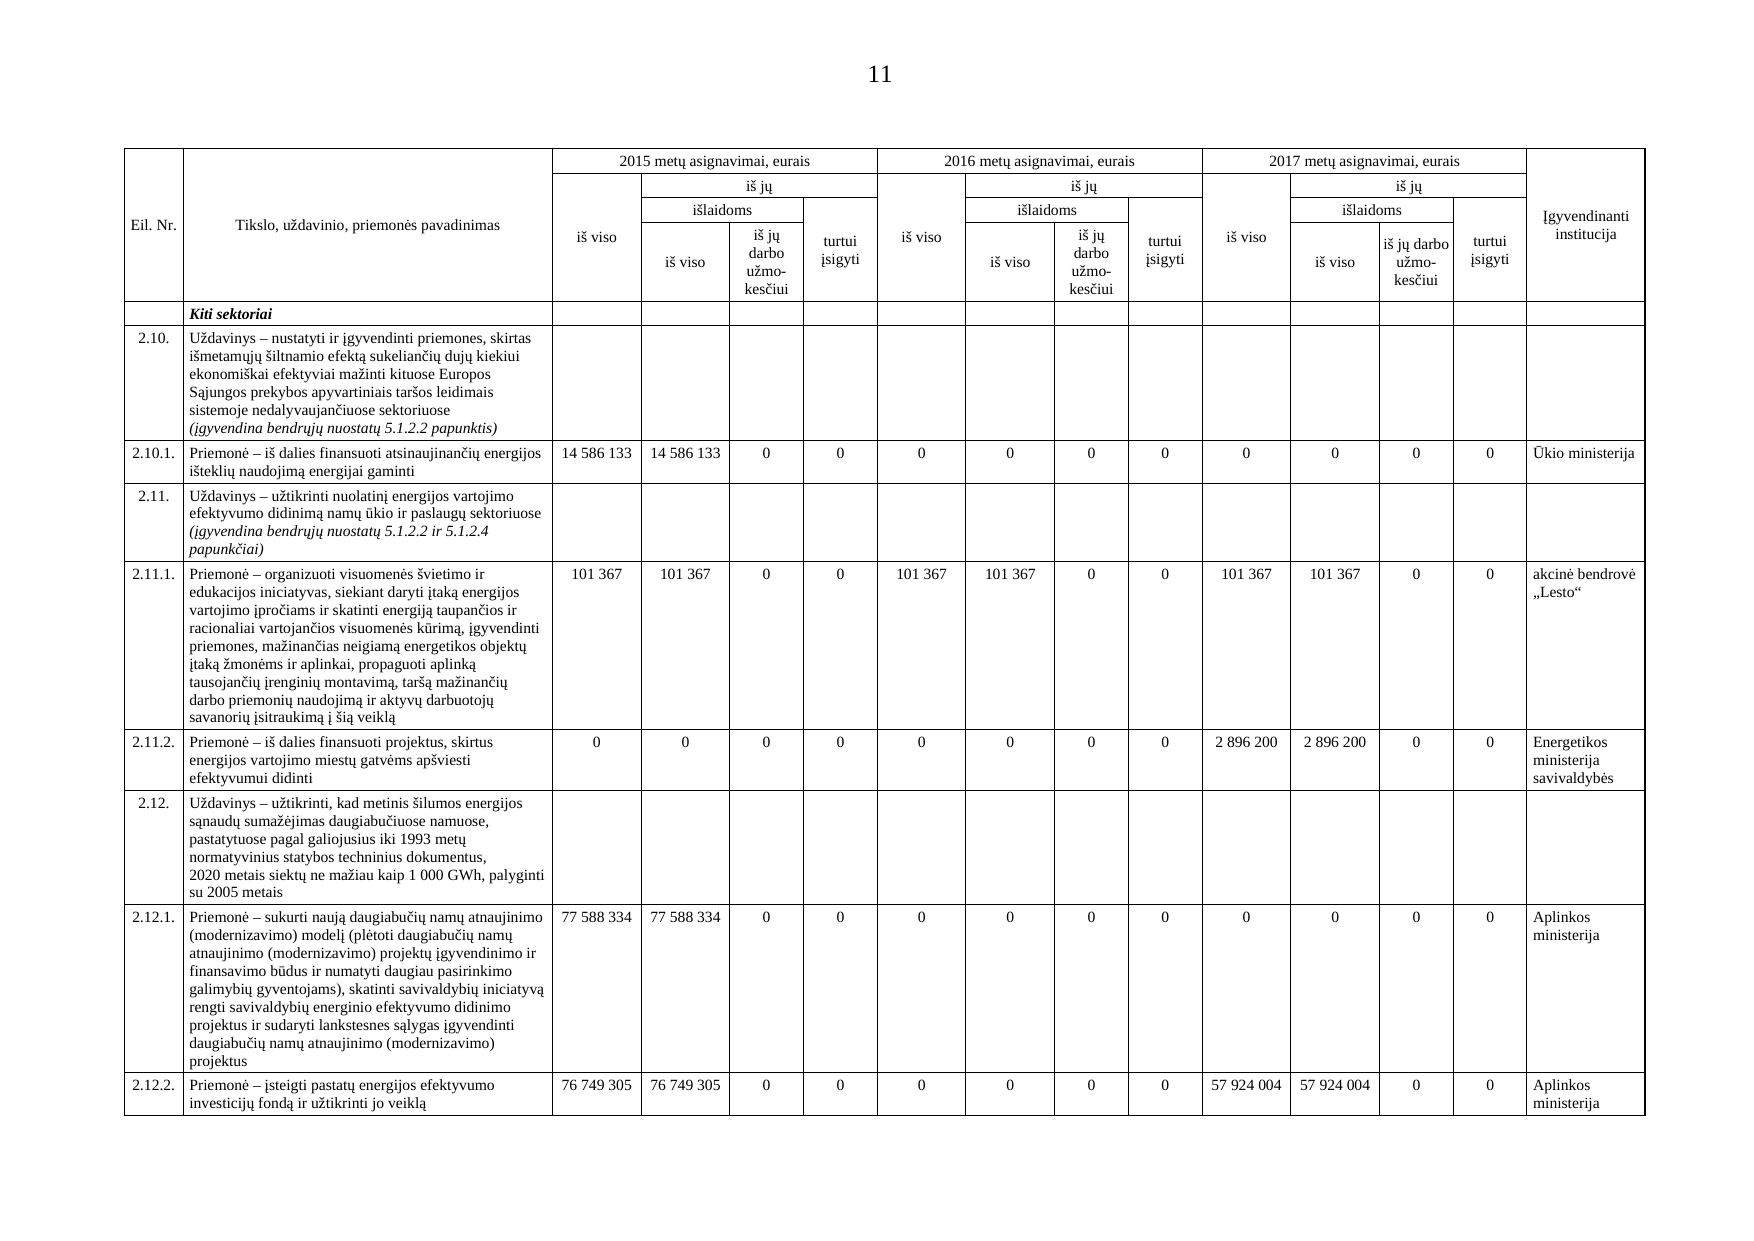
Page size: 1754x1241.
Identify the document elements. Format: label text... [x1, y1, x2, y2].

table_cell [125, 302, 183, 325]
table_cell turtui įsigyti [804, 198, 877, 301]
table_cell 0 [1454, 905, 1526, 1072]
table_cell 0 [1454, 562, 1526, 729]
table_header Įgyvendinanti institucija [1527, 149, 1644, 301]
table_cell 0 [878, 730, 965, 790]
table_cell [804, 302, 877, 325]
table_cell iš jų [642, 174, 877, 197]
table_cell [804, 791, 877, 904]
table_cell [1527, 302, 1644, 325]
table_cell [1454, 326, 1526, 440]
table_cell [878, 326, 965, 440]
table_cell Energetikos ministerija savivaldybės [1527, 730, 1644, 790]
table_cell [730, 791, 803, 904]
table_cell [642, 791, 729, 904]
table_cell [1380, 791, 1453, 904]
table_cell 0 [804, 905, 877, 1072]
table_cell 2.12.1. [125, 905, 183, 1072]
table_cell Priemonė – organizuoti visuomenės švietimo ir edukacijos iniciatyvas, siekiant daryti įtaką energijos vartojimo įpročiams ir skatinti energiją taupančios ir racionaliai vartojančios visuomenės kūrimą, įgyvendinti priemones, mažinančias neigiamą energetikos objektų įtaką žmonėms ir aplinkai, propaguoti aplinką tausojančių įrenginių montavimą, taršą mažinančių darbo priemonių naudojimą ir aktyvų darbuotojų savanorių įsitraukimą į šią veiklą [184, 562, 552, 729]
table_cell Aplinkos ministerija [1527, 1073, 1644, 1115]
table_cell 101 367 [878, 562, 965, 729]
table_cell turtui įsigyti [1454, 198, 1526, 301]
table_cell [1055, 302, 1128, 325]
table_cell 0 [966, 441, 1054, 482]
table_cell [1527, 326, 1644, 440]
table_cell Priemonė – įsteigti pastatų energijos efektyvumo investicijų fondą ir užtikrinti jo veiklą [184, 1073, 552, 1115]
table_cell 101 367 [1203, 562, 1290, 729]
table_cell 0 [730, 730, 803, 790]
table_cell Priemonė – sukurti naują daugiabučių namų atnaujinimo (modernizavimo) modelį (plėtoti daugiabučių namų atnaujinimo (modernizavimo) projektų įgyvendinimo ir finansavimo būdus ir numatyti daugiau pasirinkimo galimybių gyventojams), skatinti savivaldybių iniciatyvą rengti savivaldybių energinio efektyvumo didinimo projektus ir sudaryti lankstesnes sąlygas įgyvendinti daugiabučių namų atnaujinimo (modernizavimo) projektus [184, 905, 552, 1072]
table_cell 0 [1055, 730, 1128, 790]
table_cell 0 [1380, 730, 1453, 790]
table_cell 0 [730, 905, 803, 1072]
table_cell išlaidoms [642, 198, 803, 222]
table_cell 76 749 305 [553, 1073, 641, 1115]
table_cell [730, 326, 803, 440]
table_cell [966, 791, 1054, 904]
table_cell [1129, 484, 1202, 561]
table_cell iš viso [878, 174, 965, 301]
table_cell [1291, 484, 1379, 561]
table_cell 0 [1454, 441, 1526, 482]
table_cell 0 [878, 441, 965, 482]
table_cell iš jų darbo užmo-kesčiui [1055, 223, 1128, 301]
table_cell Priemonė – iš dalies finansuoti projektus, skirtus energijos vartojimo miestų gatvėms apšviesti efektyvumui didinti [184, 730, 552, 790]
table_cell [1055, 791, 1128, 904]
table_cell 0 [1380, 562, 1453, 729]
table_cell 0 [1129, 730, 1202, 790]
table_cell 57 924 004 [1203, 1073, 1290, 1115]
table_cell 0 [1055, 441, 1128, 482]
table_cell 101 367 [1291, 562, 1379, 729]
table_cell [966, 326, 1054, 440]
table_cell 0 [1454, 730, 1526, 790]
table_cell 2.12.2. [125, 1073, 183, 1115]
table_cell 0 [642, 730, 729, 790]
table_cell 101 367 [966, 562, 1054, 729]
table_cell [642, 326, 729, 440]
table_cell iš viso [553, 174, 641, 301]
table_cell akcinė bendrovė „Lesto“ [1527, 562, 1644, 729]
table_cell 2.11.2. [125, 730, 183, 790]
table_cell 101 367 [642, 562, 729, 729]
table_cell 76 749 305 [642, 1073, 729, 1115]
table_cell [730, 484, 803, 561]
table_cell 0 [1129, 441, 1202, 482]
table_cell 14 586 133 [553, 441, 641, 482]
table_cell [1203, 302, 1290, 325]
table_cell [1203, 326, 1290, 440]
table_cell [1055, 326, 1128, 440]
table_cell 2.12. [125, 791, 183, 904]
table_cell 0 [878, 1073, 965, 1115]
table_cell [1203, 484, 1290, 561]
table_cell Uždavinys – nustatyti ir įgyvendinti priemones, skirtas išmetamųjų šiltnamio efektą sukeliančių dujų kiekiui ekonomiškai efektyviai mažinti kituose Europos Sąjungos prekybos apyvartiniais taršos leidimais sistemoje nedalyvaujančiuose sektoriuose (įgyvendina bendrųjų nuostatų 5.1.2.2 papunktis) [184, 326, 552, 440]
table_cell [878, 302, 965, 325]
table_cell 2.10. [125, 326, 183, 440]
table_cell 0 [1380, 441, 1453, 482]
table_cell išlaidoms [966, 198, 1128, 222]
table_cell 101 367 [553, 562, 641, 729]
table_cell 0 [1129, 1073, 1202, 1115]
table_cell [1129, 326, 1202, 440]
table_cell 0 [966, 1073, 1054, 1115]
table_cell Uždavinys – užtikrinti nuolatinį energijos vartojimo efektyvumo didinimą namų ūkio ir paslaugų sektoriuose (įgyvendina bendrųjų nuostatų 5.1.2.2 ir 5.1.2.4 papunkčiai) [184, 484, 552, 561]
table_cell 2 896 200 [1291, 730, 1379, 790]
table_cell [1380, 326, 1453, 440]
table_cell [1129, 791, 1202, 904]
table_cell [553, 484, 641, 561]
table_cell [1203, 791, 1290, 904]
table_cell [1454, 484, 1526, 561]
table_cell 0 [804, 1073, 877, 1115]
table_cell 2 896 200 [1203, 730, 1290, 790]
table_cell [966, 484, 1054, 561]
table_cell [1129, 302, 1202, 325]
table_cell 0 [1129, 905, 1202, 1072]
table_cell 0 [966, 905, 1054, 1072]
table_header 2016 metų asignavimai, eurais [878, 149, 1202, 172]
table_cell 0 [730, 1073, 803, 1115]
table_cell 14 586 133 [642, 441, 729, 482]
table_cell Aplinkos ministerija [1527, 905, 1644, 1072]
table_cell [804, 484, 877, 561]
table_cell 2.11.1. [125, 562, 183, 729]
table_cell [1527, 484, 1644, 561]
table_header Eil. Nr. [125, 149, 183, 301]
table_cell turtui įsigyti [1129, 198, 1202, 301]
table_cell [642, 484, 729, 561]
table_cell 0 [1055, 562, 1128, 729]
table_cell 77 588 334 [642, 905, 729, 1072]
table_cell [1527, 791, 1644, 904]
table_cell 0 [1380, 905, 1453, 1072]
table_cell [553, 302, 641, 325]
table_cell Uždavinys – užtikrinti, kad metinis šilumos energijos sąnaudų sumažėjimas daugiabučiuose namuose, pastatytuose pagal galiojusius iki 1993 metų normatyvinius statybos techninius dokumentus, 2020 metais siektų ne mažiau kaip 1 000 GWh, palyginti su 2005 metais [184, 791, 552, 904]
table_cell iš viso [1203, 174, 1290, 301]
table_cell 0 [1055, 905, 1128, 1072]
table_cell [642, 302, 729, 325]
table_cell iš viso [1291, 223, 1379, 301]
table_cell 0 [878, 905, 965, 1072]
table_cell 77 588 334 [553, 905, 641, 1072]
table_cell 0 [1454, 1073, 1526, 1115]
table_cell [553, 791, 641, 904]
table_cell 0 [804, 441, 877, 482]
table_cell iš jų [966, 174, 1202, 197]
table_cell 0 [730, 441, 803, 482]
table_cell 0 [966, 730, 1054, 790]
table_cell 2.11. [125, 484, 183, 561]
table_cell 0 [1055, 1073, 1128, 1115]
table_cell [1454, 302, 1526, 325]
table_header 2017 metų asignavimai, eurais [1203, 149, 1526, 172]
table_header Tikslo, uždavinio, priemonės pavadinimas [184, 149, 552, 301]
table_cell 0 [553, 730, 641, 790]
table_cell išlaidoms [1291, 198, 1453, 222]
table_cell 0 [1203, 441, 1290, 482]
table_cell iš viso [966, 223, 1054, 301]
table_cell [804, 326, 877, 440]
table_cell [1291, 302, 1379, 325]
table_cell [553, 326, 641, 440]
table_cell Priemonė – iš dalies finansuoti atsinaujinančių energijos išteklių naudojimą energijai gaminti [184, 441, 552, 482]
table_cell [1454, 791, 1526, 904]
table_cell iš jų darbo užmo-kesčiui [730, 223, 803, 301]
table_cell 0 [1129, 562, 1202, 729]
table_cell Kiti sektoriai [184, 302, 552, 325]
table_cell [1055, 484, 1128, 561]
table_cell [730, 302, 803, 325]
table_cell [1291, 326, 1379, 440]
table_cell iš jų darbo užmo-kesčiui [1380, 223, 1453, 301]
table_cell [1291, 791, 1379, 904]
table_cell [1380, 302, 1453, 325]
table_cell iš viso [642, 223, 729, 301]
table_cell Ūkio ministerija [1527, 441, 1644, 482]
table_cell 0 [1291, 441, 1379, 482]
table_cell 0 [804, 562, 877, 729]
table_cell 0 [1291, 905, 1379, 1072]
table_cell 0 [1380, 1073, 1453, 1115]
table_cell [966, 302, 1054, 325]
table_cell [878, 791, 965, 904]
table_header 2015 metų asignavimai, eurais [553, 149, 877, 172]
table_cell 0 [1203, 905, 1290, 1072]
table_cell [1380, 484, 1453, 561]
table_cell iš jų [1291, 174, 1526, 197]
table_cell 0 [730, 562, 803, 729]
table_cell [878, 484, 965, 561]
table_cell 57 924 004 [1291, 1073, 1379, 1115]
table_cell 2.10.1. [125, 441, 183, 482]
table_cell 0 [804, 730, 877, 790]
